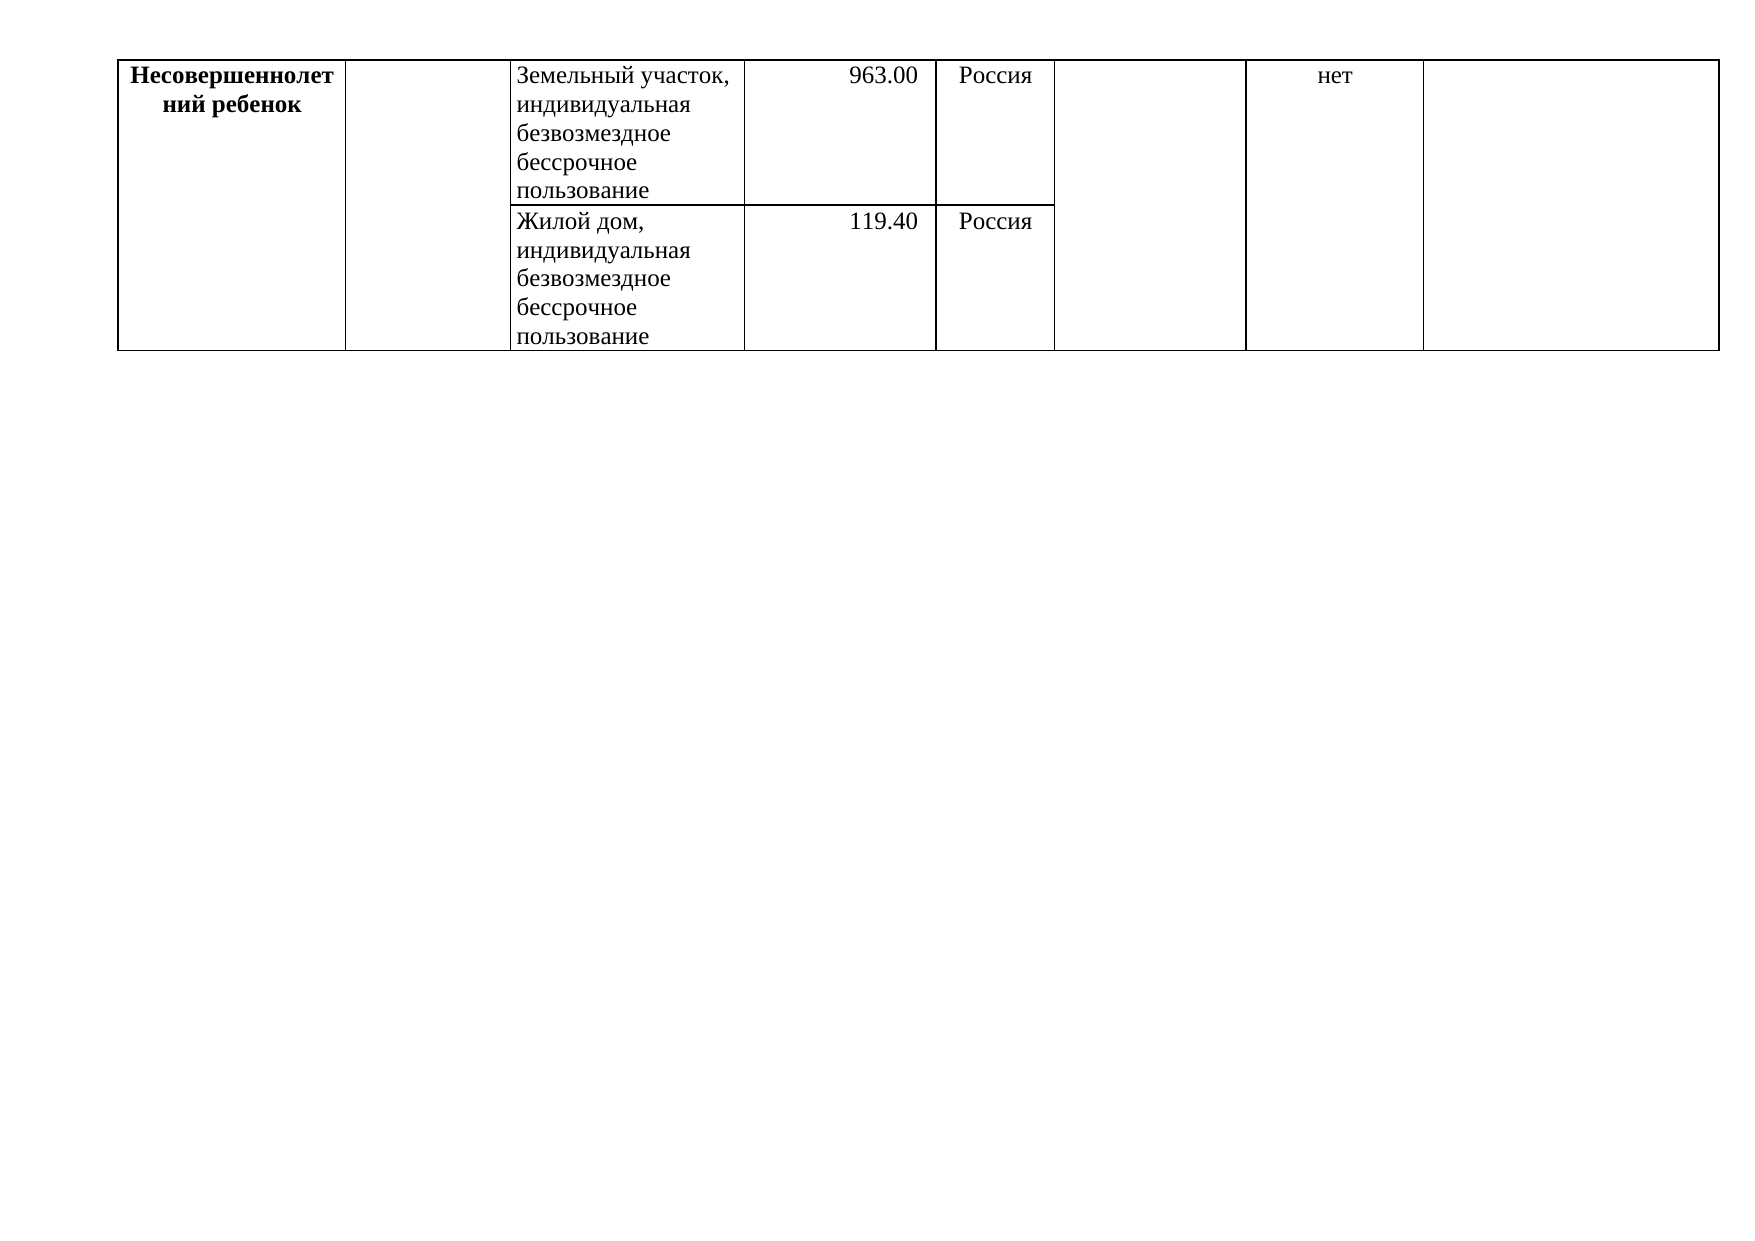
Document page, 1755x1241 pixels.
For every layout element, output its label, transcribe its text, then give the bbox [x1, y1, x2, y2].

table_cell Земельный участок, индивидуальная безвозмездное бессрочное пользование [511, 61, 744, 204]
table_cell нет [1247, 61, 1423, 350]
table_cell [346, 61, 510, 350]
table_cell Жилой дом, индивидуальная безвозмездное бессрочное пользование [511, 206, 744, 350]
table_cell Россия [937, 206, 1054, 350]
table_cell 963.00 [745, 61, 935, 204]
table_cell [1055, 61, 1245, 350]
table_cell Несовершеннолетний ребенок [119, 61, 345, 350]
table_cell Россия [937, 61, 1054, 204]
table_cell 119.40 [745, 206, 935, 350]
table_cell [1424, 61, 1718, 350]
